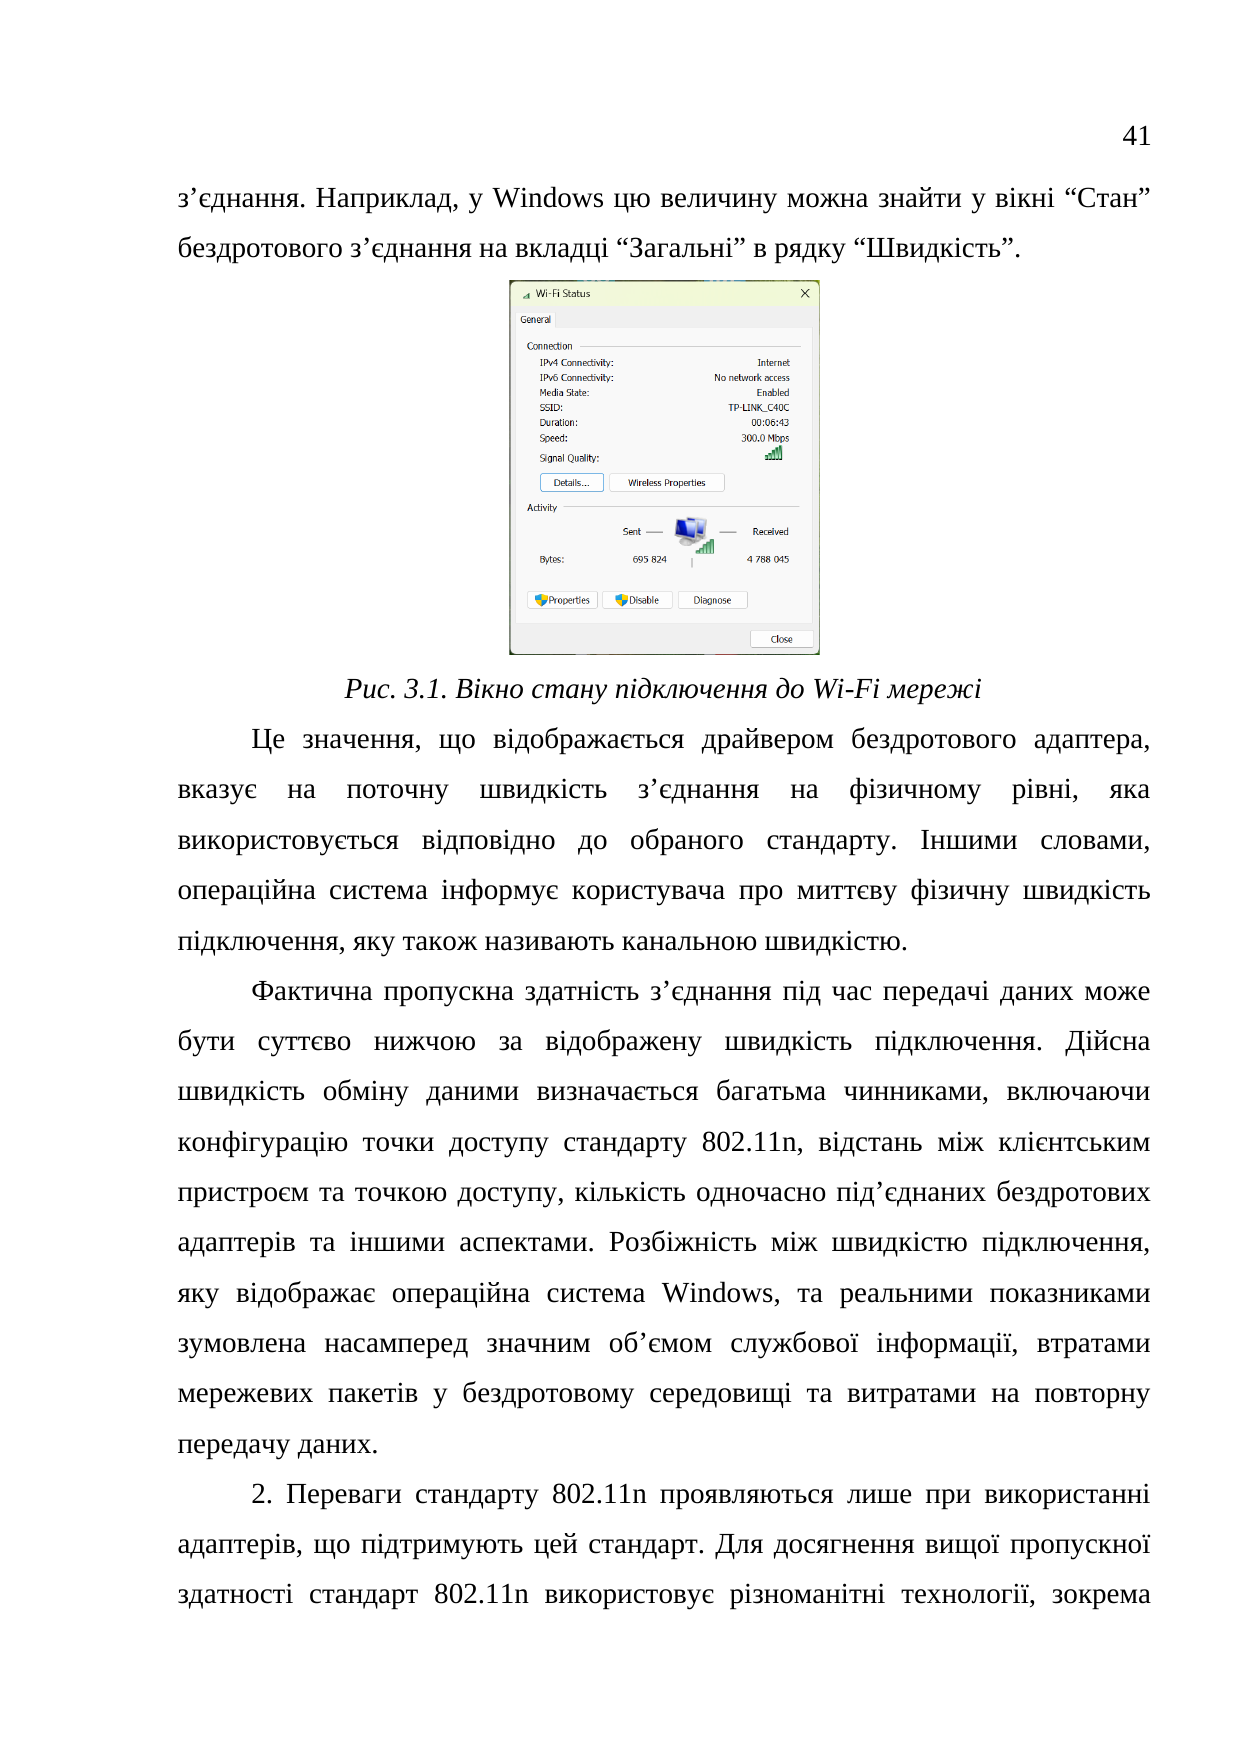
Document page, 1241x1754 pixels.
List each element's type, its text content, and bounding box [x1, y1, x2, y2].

text Фактична пропускна здатність з’єднання під час передачі даних може бути суттєво нижчою за відображену швидкість підключення. Дійсна швидкість обміну даними визначається багатьма чинниками, включаючи конфігурацію точки доступу стандарту 802.11n, відстань між клієнтським пристроєм та точкою доступу, кількість одночасно під’єднаних бездротових адаптерів та іншими аспектами. Розбіжність між швидкістю підключення, яку відображає операційна система Windows, та реальними показниками зумовлена насамперед значним об’ємом службової інформації, втратами мережевих пакетів у бездротовому середовищі та витратами на повторну передачу даних. [177, 973, 1152, 1459]
text Це значення, що відображається драйвером бездротового адаптера, вказує на поточну швидкість з’єднання на фізичному рівні, яка використовується відповідно до обраного стандарту. Іншими словами, операційна система інформує користувача про миттєву фізичну швидкість підключення, яку також називають канальною швидкістю. [177, 721, 1152, 956]
text Рис. 3.1. Вікно стану підключення до Wi-Fi мережі [177, 671, 1152, 704]
text 2. Переваги стандарту 802.11n проявляються лише при використанні адаптерів, що підтримують цей стандарт. Для досягнення вищої пропускної здатності стандарт 802.11n використовує різноманітні технології, зокрема [177, 1476, 1152, 1610]
picture [509, 280, 820, 655]
text з’єднання. Наприклад, у Windows цю величину можна знайти у вікні “Стан” бездротового з’єднання на вкладці “Загальні” в рядку “Швидкість”. [177, 180, 1152, 263]
